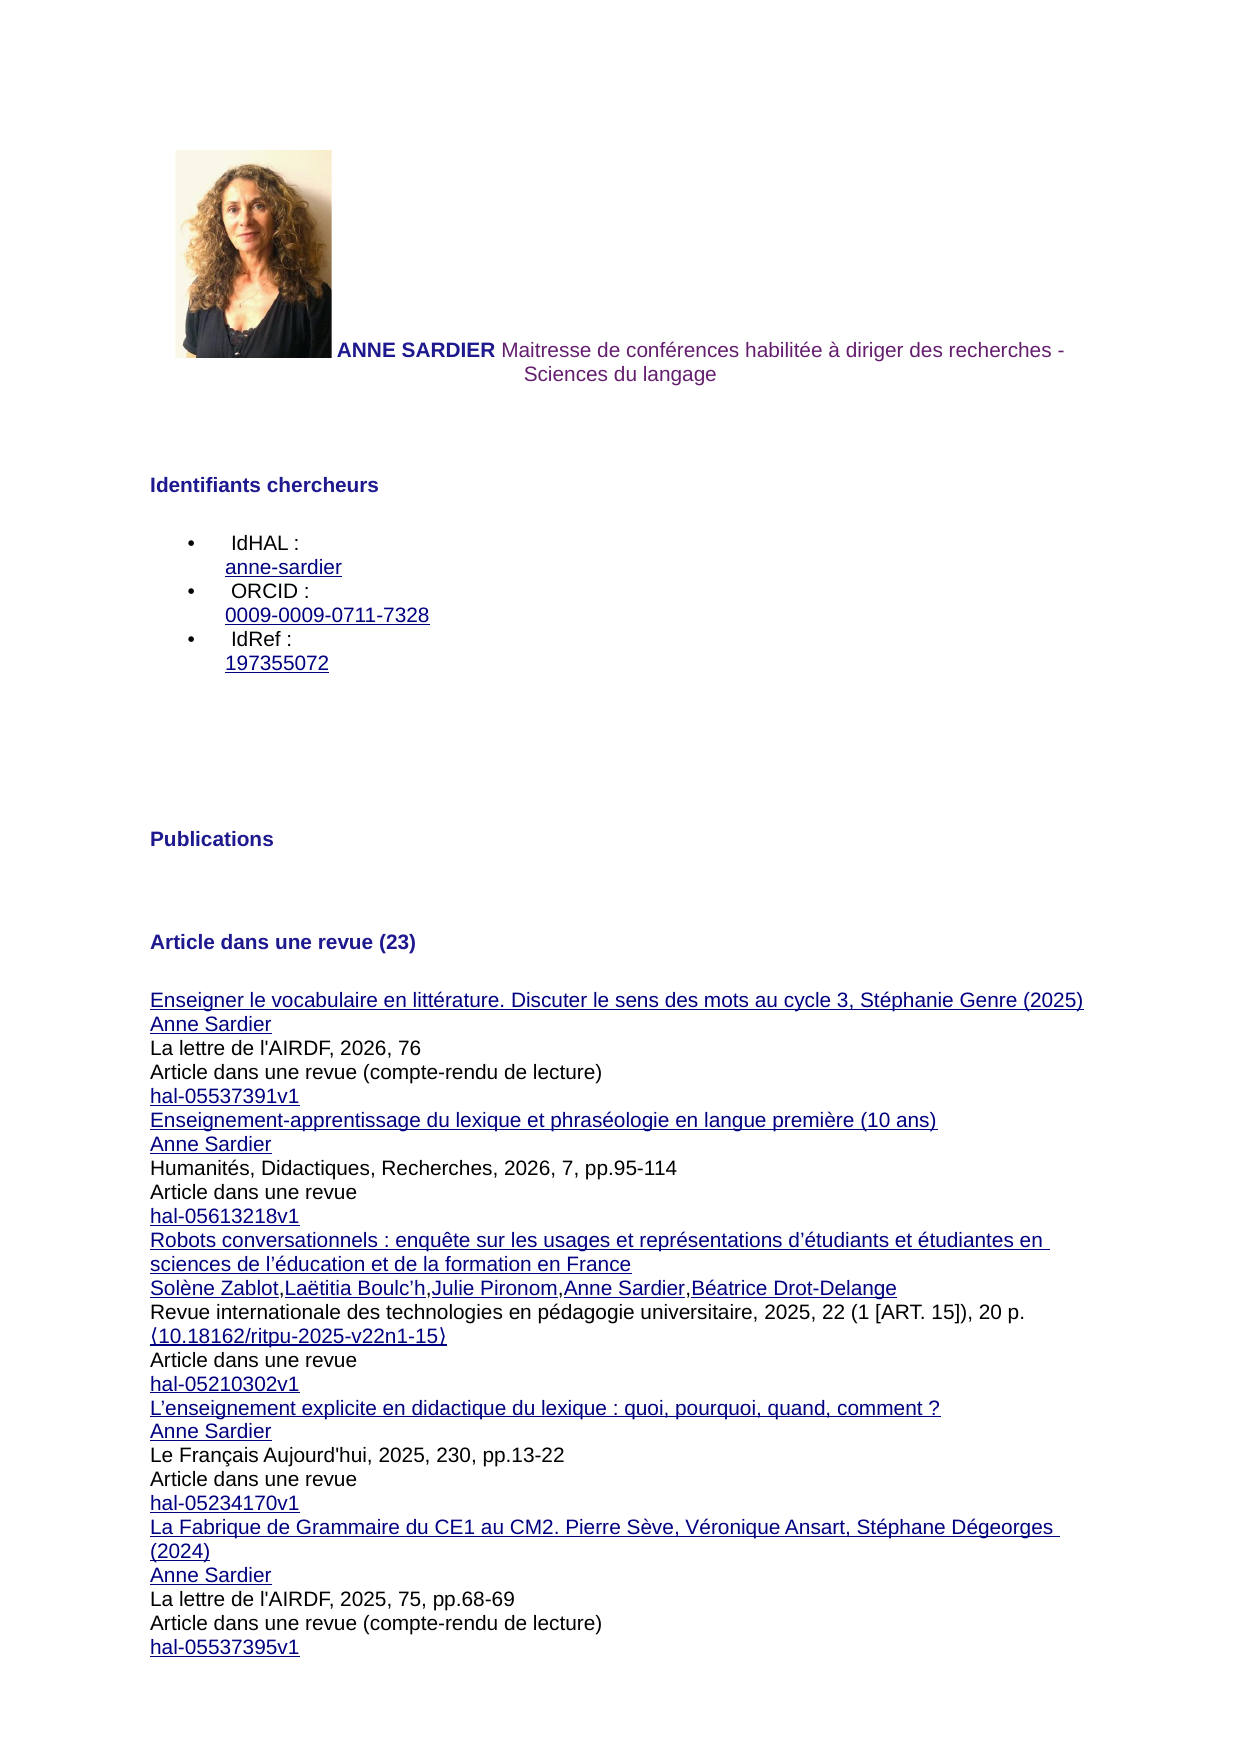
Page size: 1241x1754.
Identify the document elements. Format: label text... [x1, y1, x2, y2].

table_cell L’enseignement explicite en didactique du lexique : quoi, pourquoi, quand, comment ? Anne Sardier Le Français Aujourd'hui, 2025, 230, pp.13-22 Article dans une revue hal-05234170v1 [150, 1395, 1090, 1515]
list IdHAL : [187, 531, 1090, 555]
subtitle Publications [150, 827, 1090, 851]
table_cell Robots conversationnels : enquête sur les usages et représentations d’étudiants et étudiantes en sciences de l’éducation et de la formation en France Solène Zablot,Laëtitia Boulc’h,Julie Pironom,Anne Sardier,Béatrice Drot-Delange Revue internationale des technologies en pédagogie universitaire, 2025, 22 (1 [ART. 15]), 20 p. ⟨10.18162/ritpu-2025-v22n1-15⟩ Article dans une revue hal-05210302v1 [150, 1228, 1090, 1395]
list ORCID : [187, 579, 1090, 603]
list anne-sardier [187, 555, 1090, 579]
table_header Enseigner le vocabulaire en littérature. Discuter le sens des mots au cycle 3, Stéphanie Genre (2025) Anne Sardier La lettre de l'AIRDF, 2026, 76 Article dans une revue (compte-rendu de lecture) hal-05537391v1 [150, 988, 1090, 1108]
list 0009-0009-0711-7328 [187, 603, 1090, 627]
table_cell Enseignement-apprentissage du lexique et phraséologie en langue première (10 ans) Anne Sardier Humanités, Didactiques, Recherches, 2026, 7, pp.95-114 Article dans une revue hal-05613218v1 [150, 1108, 1090, 1228]
picture [175, 150, 332, 358]
subtitle Identifiants chercheurs [150, 472, 1090, 496]
list IdRef : [187, 627, 1090, 651]
subtitle ANNE SARDIER Maitresse de conférences habilitée à diriger des recherches - Sciences du langage [150, 150, 1090, 386]
list 197355072 [187, 651, 1090, 674]
subtitle Article dans une revue (23) [150, 930, 1090, 954]
table_cell La Fabrique de Grammaire du CE1 au CM2. Pierre Sève, Véronique Ansart, Stéphane Dégeorges (2024) Anne Sardier La lettre de l'AIRDF, 2025, 75, pp.68-69 Article dans une revue (compte-rendu de lecture) hal-05537395v1 [150, 1515, 1090, 1659]
